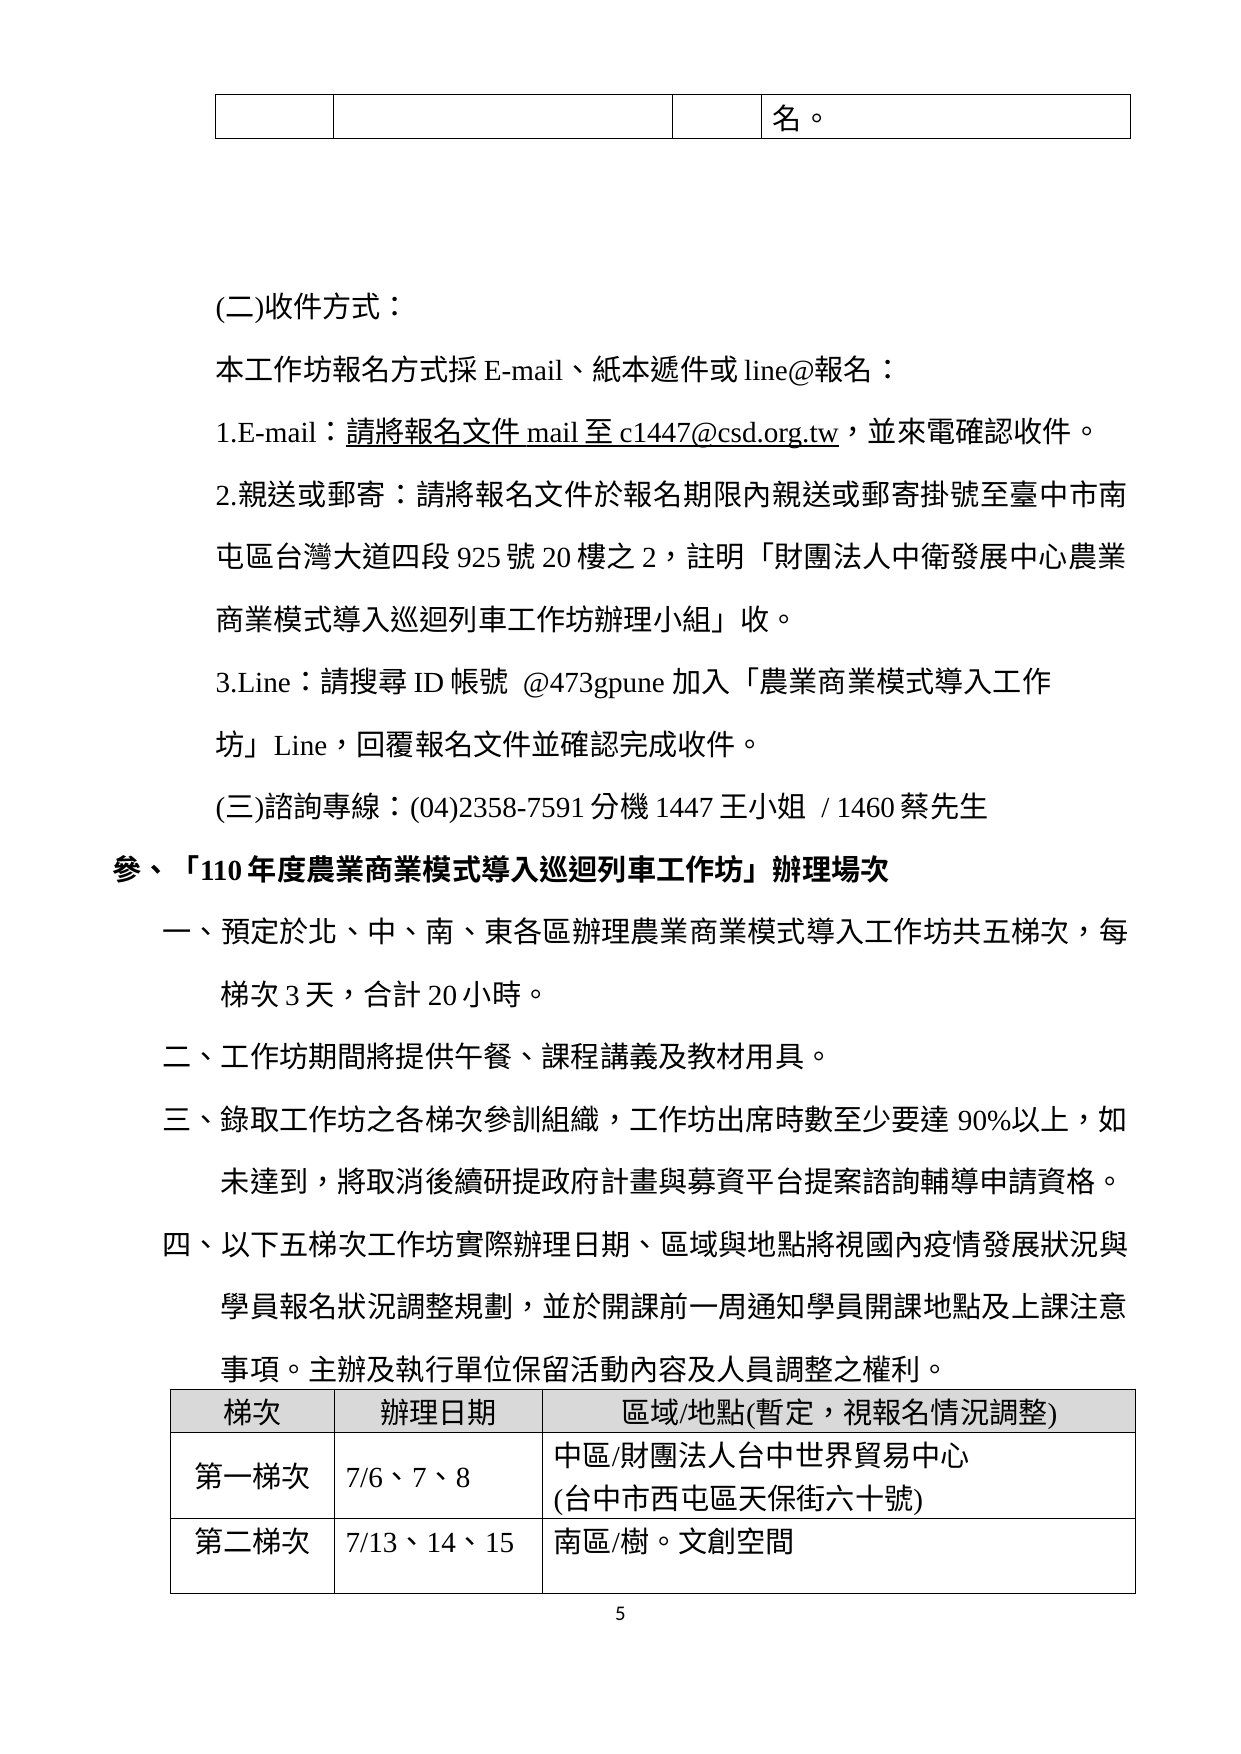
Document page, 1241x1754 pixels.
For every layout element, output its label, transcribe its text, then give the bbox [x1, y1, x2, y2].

text 3.Line：請搜尋ID帳號 @473gpune 加入「農業商業模式導入工作坊」Line，回覆報名文件並確認完成收件。 [215, 638, 1128, 763]
table_cell 7/13、14、15 [335, 1519, 542, 1593]
table_cell 名。 [762, 95, 1130, 137]
table_header 辦理日期 [335, 1390, 542, 1432]
text 二、工作坊期間將提供午餐、課程講義及教材用具。 [162, 1013, 1128, 1076]
text (三)諮詢專線：(04)2358-7591分機1447王小姐 / 1460蔡先生 [215, 763, 1128, 826]
table_cell 第二梯次 [171, 1519, 334, 1593]
text 2.親送或郵寄：請將報名文件於報名期限內親送或郵寄掛號至臺中市南屯區台灣大道四段925號20樓之2，註明「財團法人中衛發展中心農業商業模式導入巡迴列車工作坊辦理小組」收。 [215, 451, 1128, 638]
text (二)收件方式： [215, 263, 1128, 326]
table_header 梯次 [171, 1390, 334, 1432]
table_cell [334, 95, 672, 137]
table_cell 中區/財團法人台中世界貿易中心 (台中市西屯區天保街六十號) [543, 1433, 1135, 1517]
table_cell 7/6、7、8 [335, 1433, 542, 1517]
table_cell 第一梯次 [171, 1433, 334, 1517]
table_cell 南區/樹。文創空間 [543, 1519, 1135, 1593]
table_cell [216, 95, 333, 137]
text 參、「110年度農業商業模式導入巡迴列車工作坊」辦理場次 [112, 826, 1128, 888]
text 本工作坊報名方式採E-mail、紙本遞件或line@報名： [215, 326, 1128, 388]
text 四、以下五梯次工作坊實際辦理日期、區域與地點將視國內疫情發展狀況與學員報名狀況調整規劃，並於開課前一周通知學員開課地點及上課注意事項。主辦及執行單位保留活動內容及人員調整之權利。 [162, 1201, 1128, 1388]
table_cell [673, 95, 761, 137]
text 三、錄取工作坊之各梯次參訓組織，工作坊出席時數至少要達90%以上，如未達到，將取消後續研提政府計畫與募資平台提案諮詢輔導申請資格。 [162, 1076, 1128, 1201]
table_header 區域/地點(暫定，視報名情況調整) [543, 1390, 1135, 1432]
text 1.E-mail：請將報名文件mail至c1447@csd.org.tw，並來電確認收件。 [215, 388, 1128, 451]
text 一、預定於北、中、南、東各區辦理農業商業模式導入工作坊共五梯次，每梯次3天，合計20小時。 [162, 888, 1128, 1013]
